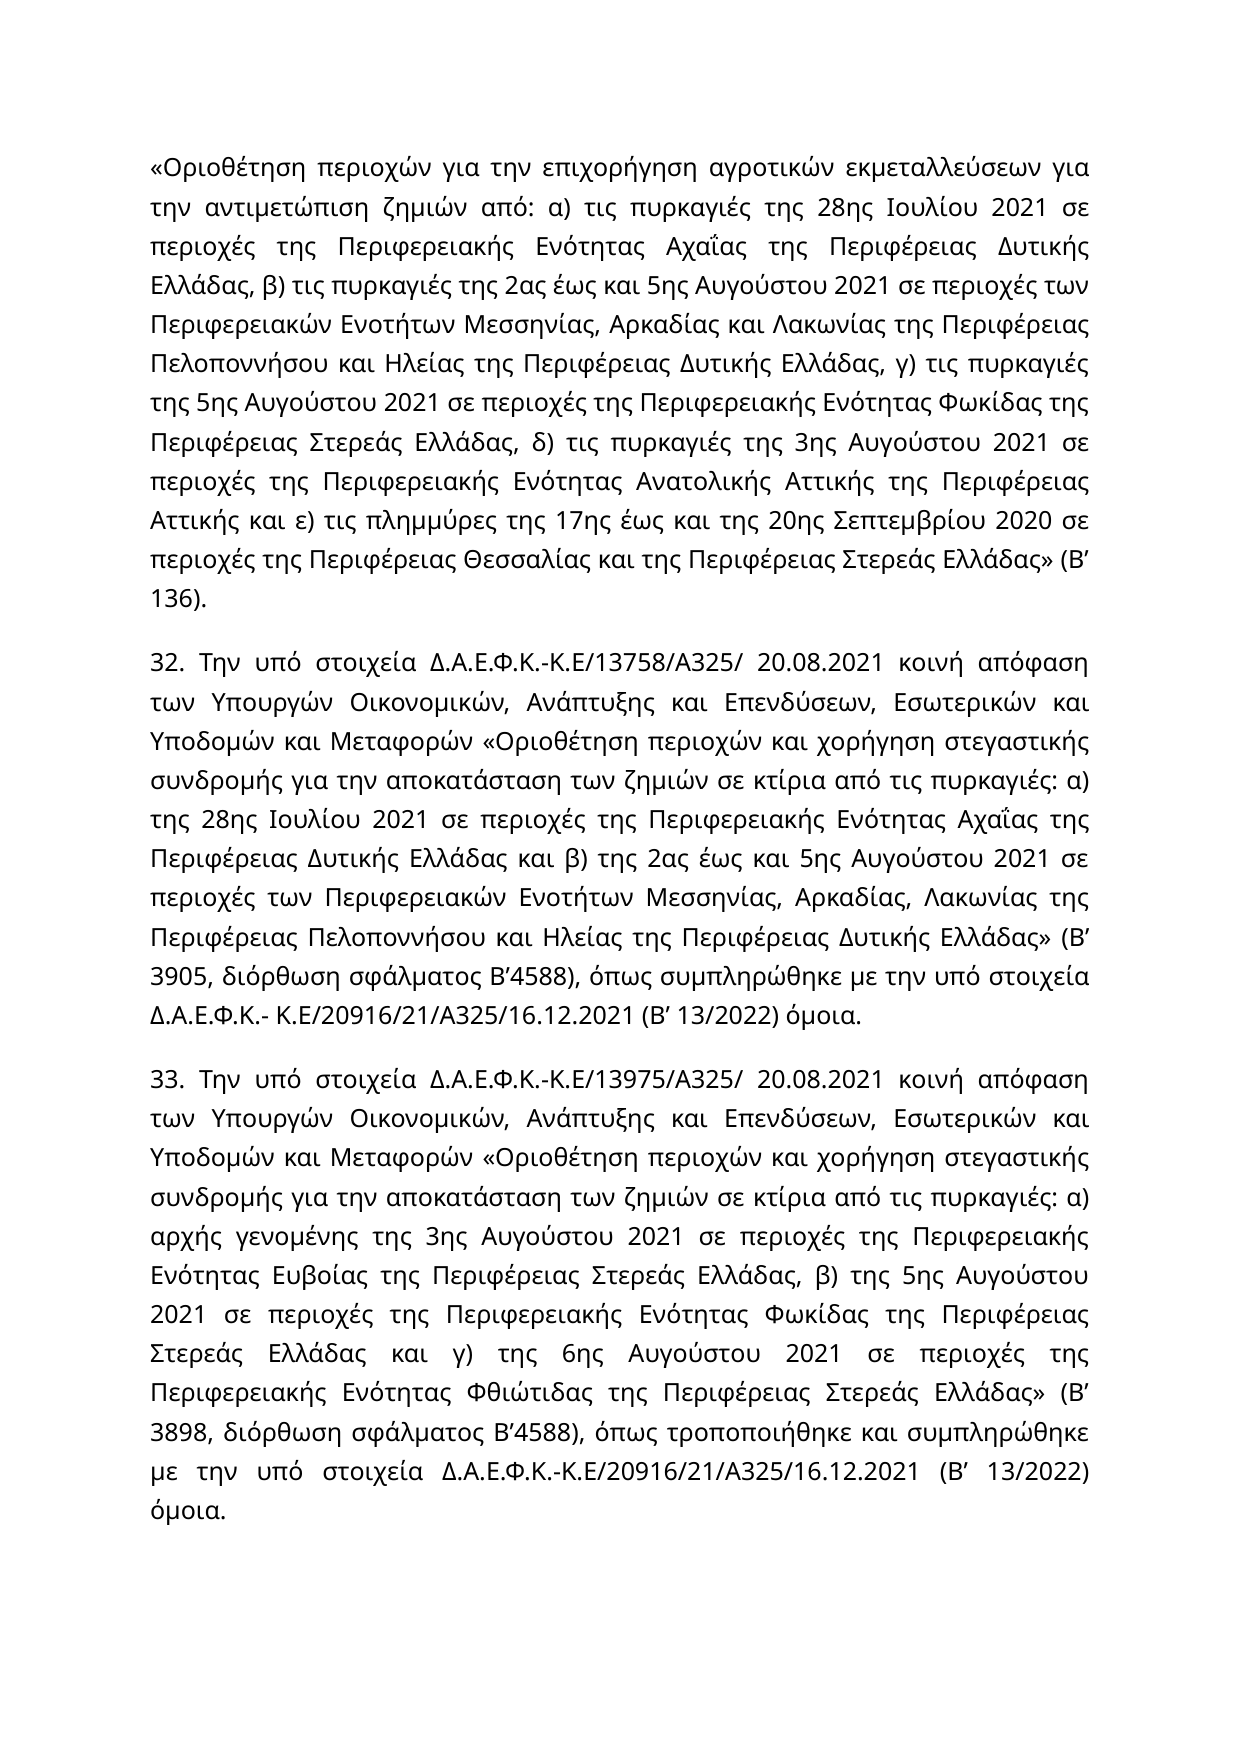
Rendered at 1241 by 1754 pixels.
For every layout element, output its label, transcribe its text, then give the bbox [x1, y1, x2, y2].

text «Οριοθέτηση περιοχών για την επιχορήγηση αγροτικών εκμεταλλεύσεων για την αντιμετώπιση ζημιών από: α) τις πυρκαγιές της 28ης Ιουλίου 2021 σε περιοχές της Περιφερειακής Ενότητας Αχαΐας της Περιφέρειας Δυτικής Ελλάδας, β) τις πυρκαγιές της 2ας έως και 5ης Αυγούστου 2021 σε περιοχές των Περιφερειακών Ενοτήτων Μεσσηνίας, Αρκαδίας και Λακωνίας της Περιφέρειας Πελοποννήσου και Ηλείας της Περιφέρειας Δυτικής Ελλάδας, γ) τις πυρκαγιές της 5ης Αυγούστου 2021 σε περιοχές της Περιφερειακής Ενότητας Φωκίδας της Περιφέρειας Στερεάς Ελλάδας, δ) τις πυρκαγιές της 3ης Αυγούστου 2021 σε περιοχές της Περιφερειακής Ενότητας Ανατολικής Αττικής της Περιφέρειας Αττικής και ε) τις πλημμύρες της 17ης έως και της 20ης Σεπτεμβρίου 2020 σε περιοχές της Περιφέρειας Θεσσαλίας και της Περιφέρειας Στερεάς Ελλάδας» (Β’ 136). [150, 150, 1090, 615]
text 33. Την υπό στοιχεία Δ.Α.Ε.Φ.Κ.-Κ.Ε/13975/Α325/ 20.08.2021 κοινή απόφαση των Υπουργών Οικονομικών, Ανάπτυξης και Επενδύσεων, Εσωτερικών και Υποδομών και Μεταφορών «Οριοθέτηση περιοχών και χορήγηση στεγαστικής συνδρομής για την αποκατάσταση των ζημιών σε κτίρια από τις πυρκαγιές: α) αρχής γενομένης της 3ης Αυγούστου 2021 σε περιοχές της Περιφερειακής Ενότητας Ευβοίας της Περιφέρειας Στερεάς Ελλάδας, β) της 5ης Αυγούστου 2021 σε περιοχές της Περιφερειακής Ενότητας Φωκίδας της Περιφέρειας Στερεάς Ελλάδας και γ) της 6ης Αυγούστου 2021 σε περιοχές της Περιφερειακής Ενότητας Φθιώτιδας της Περιφέρειας Στερεάς Ελλάδας» (Β’ 3898, διόρθωση σφάλματος Β’4588), όπως τροποποιήθηκε και συμπληρώθηκε με την υπό στοιχεία Δ.Α.Ε.Φ.Κ.-Κ.Ε/20916/21/Α325/16.12.2021 (Β’ 13/2022) όμοια. [150, 1062, 1090, 1527]
text 32. Την υπό στοιχεία Δ.Α.Ε.Φ.Κ.-Κ.Ε/13758/Α325/ 20.08.2021 κοινή απόφαση των Υπουργών Οικονομικών, Ανάπτυξης και Επενδύσεων, Εσωτερικών και Υποδομών και Μεταφορών «Οριοθέτηση περιοχών και χορήγηση στεγαστικής συνδρομής για την αποκατάσταση των ζημιών σε κτίρια από τις πυρκαγιές: α) της 28ης Ιουλίου 2021 σε περιοχές της Περιφερειακής Ενότητας Αχαΐας της Περιφέρειας Δυτικής Ελλάδας και β) της 2ας έως και 5ης Αυγούστου 2021 σε περιοχές των Περιφερειακών Ενοτήτων Μεσσηνίας, Αρκαδίας, Λακωνίας της Περιφέρειας Πελοποννήσου και Ηλείας της Περιφέρειας Δυτικής Ελλάδας» (Β’ 3905, διόρθωση σφάλματος Β’4588), όπως συμπληρώθηκε με την υπό στοιχεία Δ.Α.Ε.Φ.Κ.- Κ.Ε/20916/21/Α325/16.12.2021 (Β’ 13/2022) όμοια. [150, 645, 1090, 1032]
